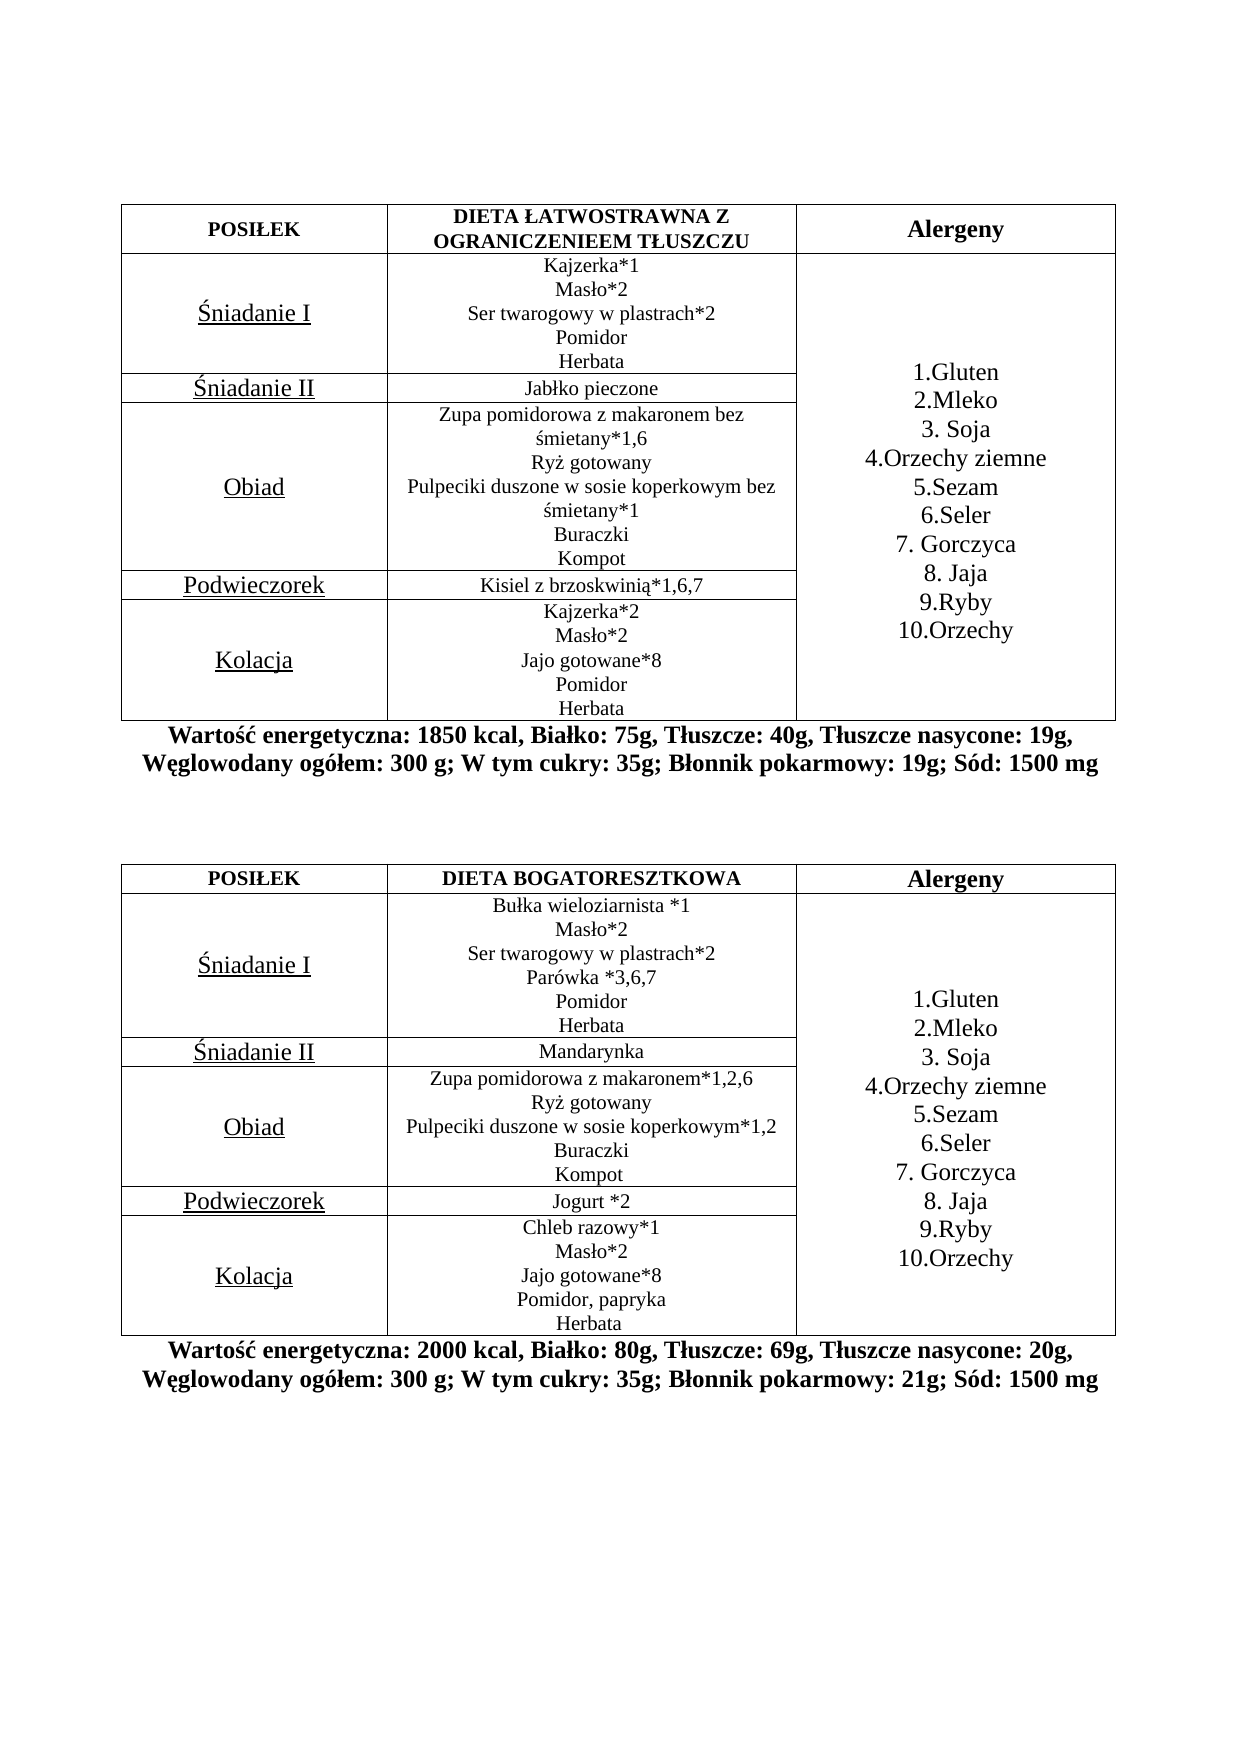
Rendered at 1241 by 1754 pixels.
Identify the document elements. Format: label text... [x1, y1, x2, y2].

table_cell Obiad [122, 403, 387, 570]
table_cell Chleb razowy*1 Masło*2 Jajo gotowane*8 Pomidor, papryka Herbata [388, 1216, 796, 1335]
table_cell Kajzerka*2 Masło*2 Jajo gotowane*8 Pomidor Herbata [388, 600, 796, 720]
table_cell Śniadanie I [122, 254, 387, 373]
table_header Alergeny [797, 865, 1115, 892]
table_cell Śniadanie II [122, 374, 387, 402]
table_cell Podwieczorek [122, 571, 387, 599]
table_cell Śniadanie I [122, 894, 387, 1037]
table_cell 1.Gluten 2.Mleko 3. Soja 4.Orzechy ziemne 5.Sezam 6.Seler 7. Gorczyca 8. Jaja 9.Ryby 10.Orzechy [797, 894, 1115, 1335]
table_header POSIŁEK [122, 865, 387, 892]
text Wartość energetyczna: 2000 kcal, Białko: 80g, Tłuszcze: 69g, Tłuszcze nasycone: 20g, Węglowodany ogółem: 300 g; W tym cukry: 35g; Błonnik pokarmowy: 21g; Sód: 1500 mg [118, 1336, 1122, 1393]
table_cell Zupa pomidorowa z makaronem*1,2,6 Ryż gotowany Pulpeciki duszone w sosie koperkowym*1,2 Buraczki Kompot [388, 1067, 796, 1186]
table_cell Śniadanie II [122, 1038, 387, 1066]
table_header DIETA ŁATWOSTRAWNA Z OGRANICZENIEEM TŁUSZCZU [388, 205, 796, 253]
table_cell Kolacja [122, 1216, 387, 1335]
table_cell Jogurt *2 [388, 1187, 796, 1215]
table_header Alergeny [797, 205, 1115, 253]
table_cell Jabłko pieczone [388, 374, 796, 402]
text Wartość energetyczna: 1850 kcal, Białko: 75g, Tłuszcze: 40g, Tłuszcze nasycone: 19g, Węglowodany ogółem: 300 g; W tym cukry: 35g; Błonnik pokarmowy: 19g; Sód: 1500 mg [118, 720, 1122, 777]
table_header POSIŁEK [122, 205, 387, 253]
table_cell Kajzerka*1 Masło*2 Ser twarogowy w plastrach*2 Pomidor Herbata [388, 254, 796, 373]
table_cell Podwieczorek [122, 1187, 387, 1215]
table_header DIETA BOGATORESZTKOWA [388, 865, 796, 892]
table_cell Mandarynka [388, 1038, 796, 1066]
table_cell Kolacja [122, 600, 387, 720]
table_cell Bułka wieloziarnista *1 Masło*2 Ser twarogowy w plastrach*2 Parówka *3,6,7 Pomidor Herbata [388, 894, 796, 1037]
table_cell Kisiel z brzoskwinią*1,6,7 [388, 571, 796, 599]
table_cell Obiad [122, 1067, 387, 1186]
table_cell 1.Gluten 2.Mleko 3. Soja 4.Orzechy ziemne 5.Sezam 6.Seler 7. Gorczyca 8. Jaja 9.Ryby 10.Orzechy [797, 254, 1115, 720]
table_cell Zupa pomidorowa z makaronem bez śmietany*1,6 Ryż gotowany Pulpeciki duszone w sosie koperkowym bez śmietany*1 Buraczki Kompot [388, 403, 796, 570]
